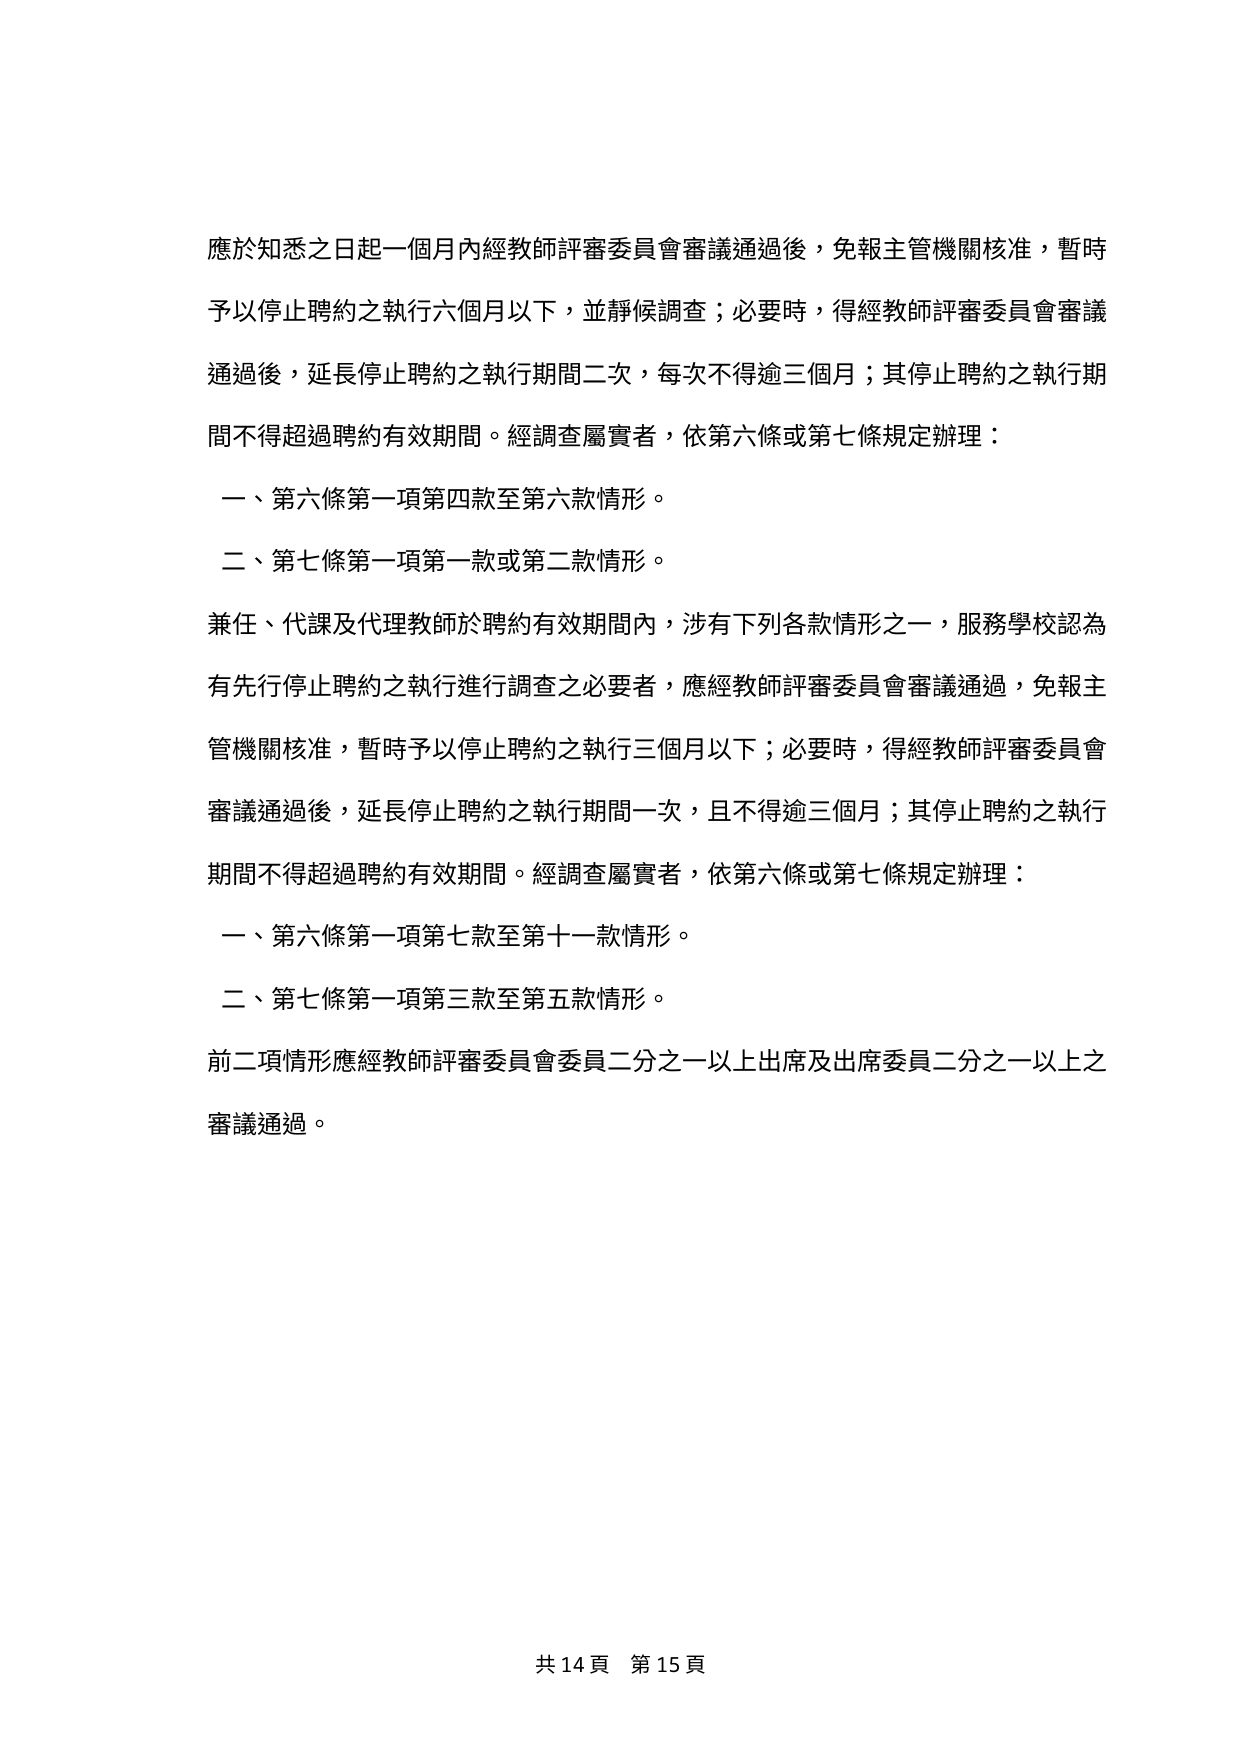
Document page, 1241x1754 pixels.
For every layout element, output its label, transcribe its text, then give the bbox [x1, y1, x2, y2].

text 二、第七條第一項第三款至第五款情形。 [207, 956, 1122, 1018]
text 一、第六條第一項第四款至第六款情形。 [207, 456, 1122, 518]
text 前二項情形應經教師評審委員會委員二分之一以上出席及出席委員二分之一以上之審議通過。 [207, 1018, 1122, 1143]
text 應於知悉之日起一個月內經教師評審委員會審議通過後，免報主管機關核准，暫時予以停止聘約之執行六個月以下，並靜候調查；必要時，得經教師評審委員會審議通過後，延長停止聘約之執行期間二次，每次不得逾三個月；其停止聘約之執行期間不得超過聘約有效期間。經調查屬實者，依第六條或第七條規定辦理： [118, 206, 1122, 456]
text 兼任、代課及代理教師於聘約有效期間內，涉有下列各款情形之一，服務學校認為有先行停止聘約之執行進行調查之必要者，應經教師評審委員會審議通過，免報主管機關核准，暫時予以停止聘約之執行三個月以下；必要時，得經教師評審委員會審議通過後，延長停止聘約之執行期間一次，且不得逾三個月；其停止聘約之執行期間不得超過聘約有效期間。經調查屬實者，依第六條或第七條規定辦理： [207, 581, 1122, 893]
text 二、第七條第一項第一款或第二款情形。 [207, 518, 1122, 581]
text 一、第六條第一項第七款至第十一款情形。 [207, 893, 1122, 956]
